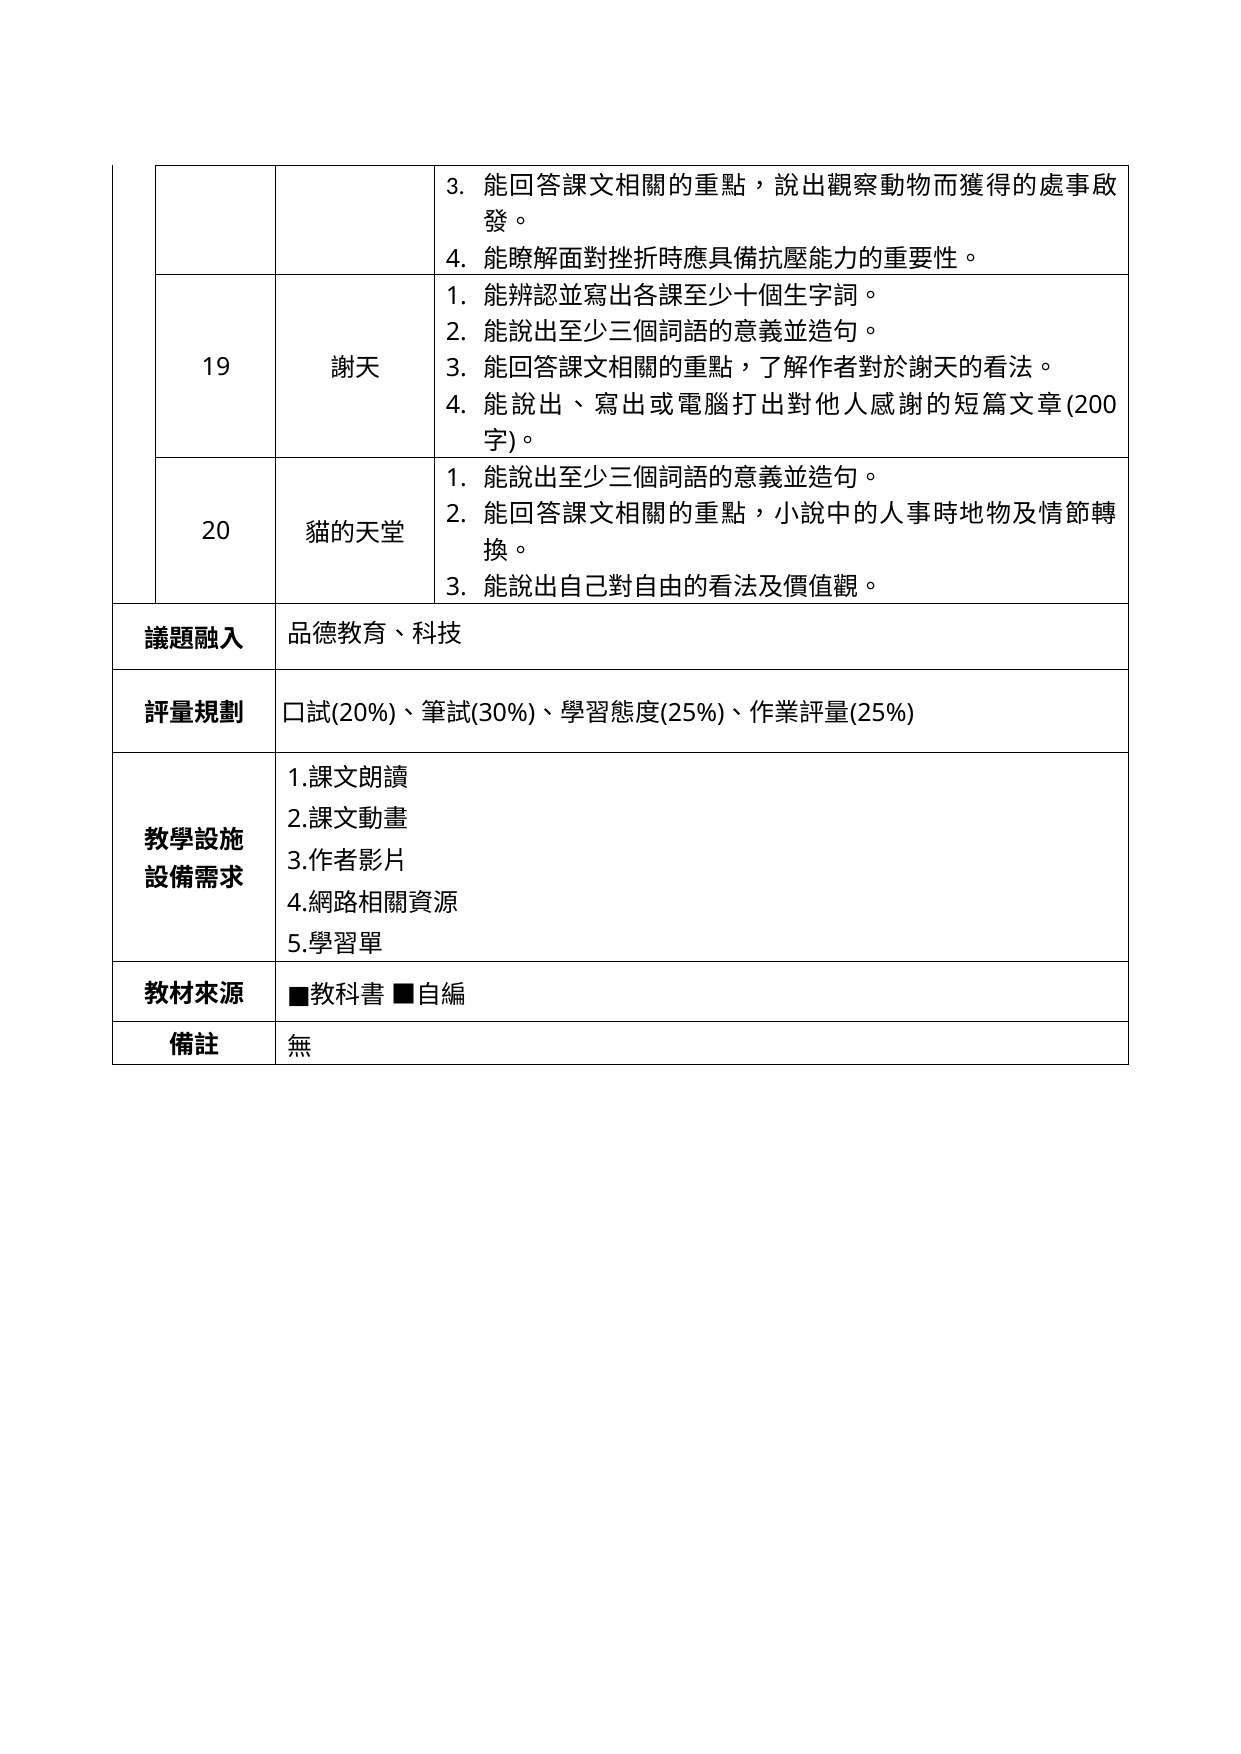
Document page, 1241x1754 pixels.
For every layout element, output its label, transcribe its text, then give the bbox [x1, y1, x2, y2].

table_cell 1.課文朗讀 2.課文動畫 3.作者影片 4.網路相關資源 5.學習單 [276, 753, 1128, 961]
table_cell 能說出至少三個詞語的意義並造句。 能回答課文相關的重點，小說中的人事時地物及情節轉換。 能說出自己對自由的看法及價值觀。 [435, 458, 1128, 603]
table_cell 貓的天堂 [276, 458, 434, 603]
table_cell 口試(20%)、筆試(30%)、學習態度(25%)、作業評量(25%) [276, 670, 1128, 752]
table_cell 品德教育、科技 [276, 604, 1128, 669]
table_cell ■教科書 ■自編 [276, 962, 1128, 1021]
table_cell [156, 166, 275, 274]
table_cell 教材來源 [113, 962, 275, 1021]
table_cell [113, 165, 155, 274]
table_cell 評量規劃 [113, 670, 275, 752]
table_cell [113, 457, 155, 603]
table_cell 教學設施 設備需求 [113, 753, 275, 961]
table_cell 19 [156, 275, 275, 457]
table_cell 無 [276, 1022, 1128, 1064]
table_cell 能辨認並寫出各課至少十個生字詞。 能說出至少三個詞語的意義並造句。 能回答課文相關的重點，了解作者對於謝天的看法。 能說出、寫出或電腦打出對他人感謝的短篇文章(200字)。 [435, 275, 1128, 457]
table_cell 議題融入 [113, 604, 275, 669]
table_cell 備註 [113, 1022, 275, 1064]
table_cell [276, 166, 434, 274]
table_cell 20 [156, 458, 275, 603]
table_cell [113, 274, 155, 457]
table_cell 謝天 [276, 275, 434, 457]
table_cell 能辨認並寫出各課至少十個生字詞。 能說出至少三個詞語的意義並造句。 能回答課文相關的重點，說出觀察動物而獲得的處事啟發。 能瞭解面對挫折時應具備抗壓能力的重要性。 [435, 166, 1128, 274]
